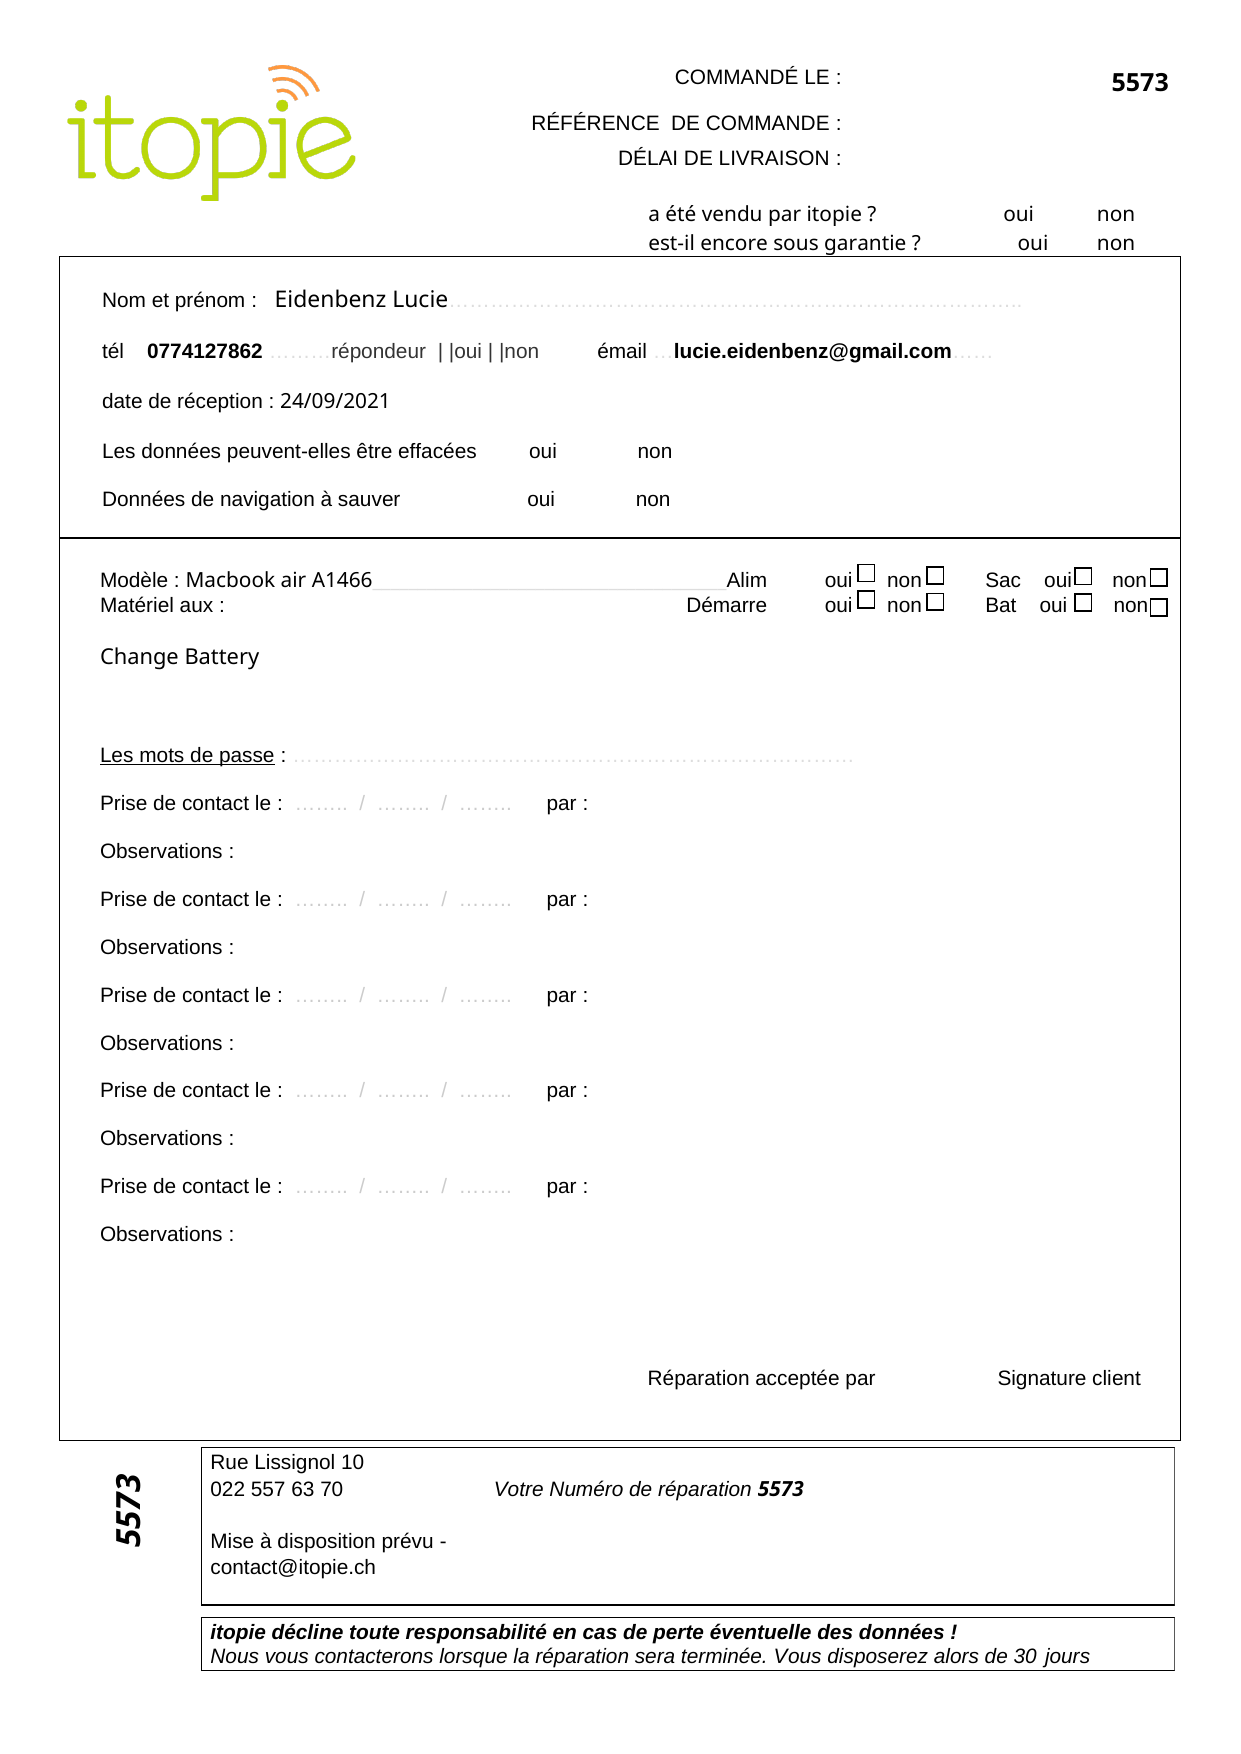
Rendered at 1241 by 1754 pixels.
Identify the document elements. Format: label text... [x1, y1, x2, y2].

text Observations : [60, 1027, 1180, 1054]
text Observations : [60, 931, 1180, 958]
text Les mots de passe : ……………………………………………………………………… [60, 740, 1180, 767]
text date de réception : 24/09/2021 [60, 383, 1180, 415]
text Modèle : Macbook air A1466 Alim oui non Sac oui non [879, 562, 925, 590]
table_cell [847, 105, 1180, 140]
text Prise de contact le : …….. / …….. / …….. par : [60, 883, 1180, 911]
text Matériel aux : Démarre oui non Bat oui non [60, 590, 1180, 617]
text Observations : [60, 1219, 1180, 1246]
text Change Battery [60, 638, 1180, 671]
table_cell [847, 140, 1180, 175]
table_header 5573 [59, 1441, 195, 1677]
picture [67, 65, 356, 201]
text tél 0774127862 ………répondeur | |oui | |non émail …lucie.eidenbenz@gmail.com…… [60, 335, 1180, 362]
table_cell RÉFÉRENCE DE COMMANDE : [490, 105, 847, 140]
text Prise de contact le : …….. / …….. / …….. par : [60, 1075, 1180, 1102]
text Données de navigation à sauver oui non [60, 484, 1180, 511]
text est-il encore sous garantie ? oui non [59, 228, 1181, 256]
table_header COMMANDÉ LE : [490, 59, 847, 104]
text Nom et prénom : Eidenbenz Lucie……………………………………………………………………….. [60, 280, 1180, 314]
text Réparation acceptée par Signature client [60, 1363, 1180, 1390]
text a été vendu par itopie ? oui non [59, 199, 1181, 228]
text Prise de contact le : …….. / …….. / …….. par : [60, 788, 1180, 815]
text Modèle : Macbook air A1466 Alim oui non Sac oui non [60, 562, 856, 590]
text Observations : [60, 1123, 1180, 1150]
text Modèle : Macbook air A1466 Alim oui non Sac oui non [948, 562, 1180, 590]
text Prise de contact le : …….. / …….. / …….. par : [60, 979, 1180, 1006]
table_cell DÉLAI DE LIVRAISON : [490, 140, 847, 175]
text Prise de contact le : …….. / …….. / …….. par : [60, 1171, 1180, 1198]
text Les données peuvent-elles être effacées oui non [60, 436, 1180, 463]
text Observations : [60, 836, 1180, 863]
table_header 5573 [847, 59, 1180, 104]
table_cell itopie décline toute responsabilité en cas de perte éventuelle des données ! Nous vous contacterons lorsque la réparation sera terminée. Vous disposerez alors de 30 jours [195, 1611, 1180, 1677]
table_header Rue Lissignol 10 022 557 63 70 Votre Numéro de réparation 5573 Mise à disposition prévu - contact@itopie.ch [195, 1441, 1180, 1611]
